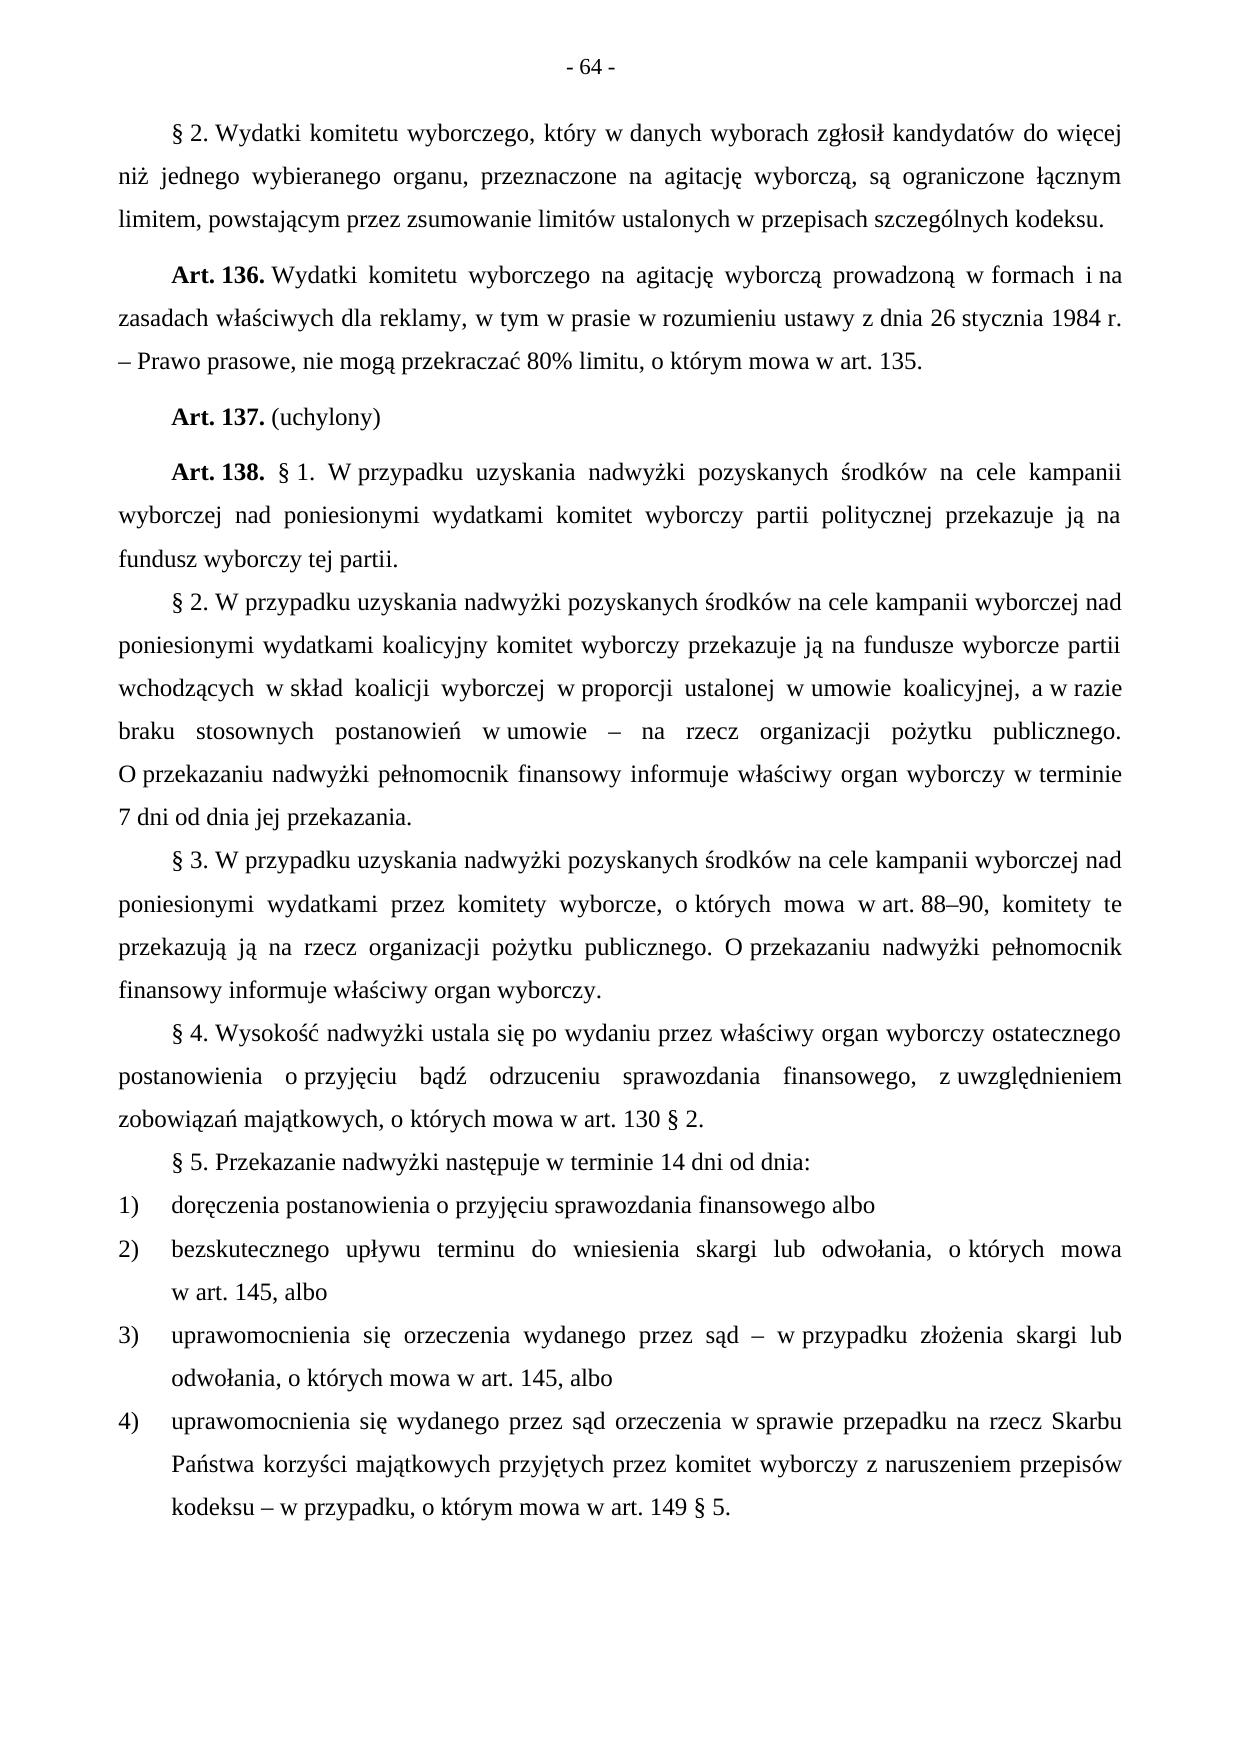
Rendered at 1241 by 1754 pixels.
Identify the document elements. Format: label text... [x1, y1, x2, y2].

text § 3. W przypadku uzyskania nadwyżki pozyskanych środków na cele kampanii wyborczej nad poniesionymi wydatkami przez komitety wyborcze, o których mowa w art. 88–90, komitety te przekazują ją na rzecz organizacji pożytku publicznego. O przekazaniu nadwyżki pełnomocnik finansowy informuje właściwy organ wyborczy. [118, 846, 1122, 1004]
text 3) uprawomocnienia się orzeczenia wydanego przez sąd – w przypadku złożenia skargi lub odwołania, o których mowa w art. 145, albo [118, 1320, 1122, 1392]
text § 5. Przekazanie nadwyżki następuje w terminie 14 dni od dnia: [118, 1147, 1122, 1176]
text 1) doręczenia postanowienia o przyjęciu sprawozdania finansowego albo [118, 1191, 1122, 1219]
text Art. 138. § 1. W przypadku uzyskania nadwyżki pozyskanych środków na cele kampanii wyborczej nad poniesionymi wydatkami komitet wyborczy partii politycznej przekazuje ją na fundusz wyborczy tej partii. [118, 457, 1122, 572]
text 4) uprawomocnienia się wydanego przez sąd orzeczenia w sprawie przepadku na rzecz Skarbu Państwa korzyści majątkowych przyjętych przez komitet wyborczy z naruszeniem przepisów kodeksu – w przypadku, o którym mowa w art. 149 § 5. [118, 1406, 1122, 1521]
text § 2. W przypadku uzyskania nadwyżki pozyskanych środków na cele kampanii wyborczej nad poniesionymi wydatkami koalicyjny komitet wyborczy przekazuje ją na fundusze wyborcze partii wchodzących w skład koalicji wyborczej w proporcji ustalonej w umowie koalicyjnej, a w razie braku stosownych postanowień w umowie – na rzecz organizacji pożytku publicznego. O przekazaniu nadwyżki pełnomocnik finansowy informuje właściwy organ wyborczy w terminie 7 dni od dnia jej przekazania. [118, 587, 1122, 831]
text 2) bezskutecznego upływu terminu do wniesienia skargi lub odwołania, o których mowa w art. 145, albo [118, 1234, 1122, 1306]
text Art. 137. (uchylony) [118, 402, 1122, 431]
text § 2. Wydatki komitetu wyborczego, który w danych wyborach zgłosił kandydatów do więcej niż jednego wybieranego organu, przeznaczone na agitację wyborczą, są ograniczone łącznym limitem, powstającym przez zsumowanie limitów ustalonych w przepisach szczególnych kodeksu. [118, 118, 1122, 233]
text Art. 136. Wydatki komitetu wyborczego na agitację wyborczą prowadzoną w formach i na zasadach właściwych dla reklamy, w tym w prasie w rozumieniu ustawy z dnia 26 stycznia 1984 r. – Prawo prasowe, nie mogą przekraczać 80% limitu, o którym mowa w art. 135. [118, 260, 1122, 375]
text § 4. Wysokość nadwyżki ustala się po wydaniu przez właściwy organ wyborczy ostatecznego postanowienia o przyjęciu bądź odrzuceniu sprawozdania finansowego, z uwzględnieniem zobowiązań majątkowych, o których mowa w art. 130 § 2. [118, 1018, 1122, 1133]
